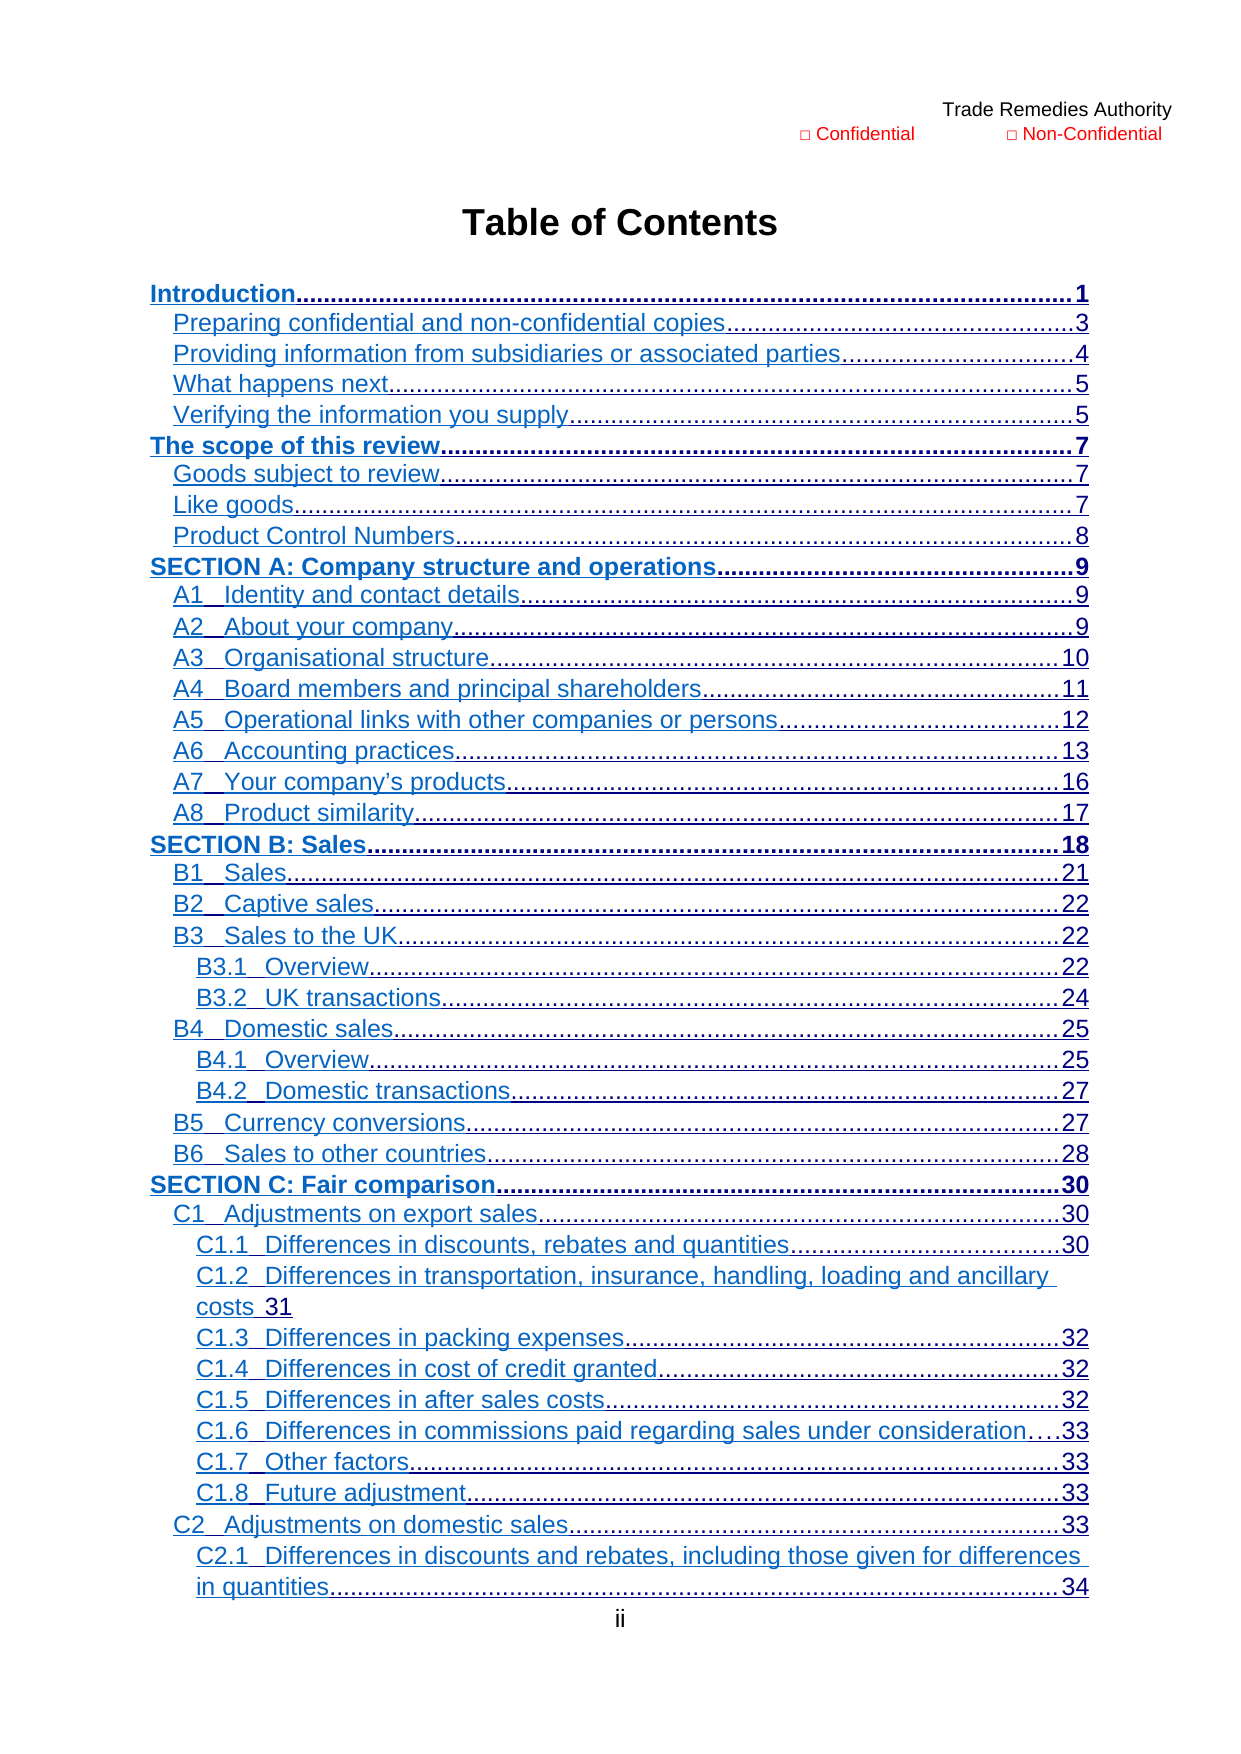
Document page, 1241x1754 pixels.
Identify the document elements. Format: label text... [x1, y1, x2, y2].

text What happens next 5 [173, 369, 1090, 398]
text Providing information from subsidiaries or associated parties 4 [173, 338, 1090, 367]
text B3 Sales to the UK 22 [173, 921, 1090, 950]
text C2.1 Differences in discounts and rebates, including those given for differences in quantities 34 [196, 1541, 1090, 1601]
text Verifying the information you supply 5 [173, 400, 1090, 429]
text A3 Organisational structure 10 [173, 643, 1090, 672]
text The scope of this review 7 [150, 431, 1090, 459]
text C1.4 Differences in cost of credit granted 32 [196, 1354, 1090, 1383]
text A6 Accounting practices 13 [173, 736, 1090, 765]
text Like goods 7 [173, 490, 1090, 519]
text B3.2 UK transactions 24 [196, 983, 1090, 1012]
text SECTION C: Fair comparison 30 [150, 1170, 1090, 1198]
text A7 Your company’s products 16 [173, 767, 1090, 796]
text C2 Adjustments on domestic sales 33 [173, 1509, 1090, 1539]
text C1 Adjustments on export sales 30 [173, 1198, 1090, 1228]
text B5 Currency conversions 27 [173, 1107, 1090, 1137]
text C1.2 Differences in transportation, insurance, handling, loading and ancillary costs 31 [196, 1261, 1090, 1321]
text A5 Operational links with other companies or persons 12 [173, 705, 1090, 734]
text B3.1 Overview 22 [196, 952, 1090, 981]
text Preparing confidential and non-confidential copies 3 [173, 308, 1090, 337]
text Product Control Numbers 8 [173, 521, 1090, 550]
text B4.2 Domestic transactions 27 [196, 1076, 1090, 1106]
text C1.1 Differences in discounts, rebates and quantities 30 [196, 1230, 1090, 1259]
text C1.8 Future adjustment 33 [196, 1478, 1090, 1508]
text C1.3 Differences in packing expenses 32 [196, 1323, 1090, 1352]
text B4 Domestic sales 25 [173, 1014, 1090, 1043]
text B6 Sales to other countries 28 [173, 1139, 1090, 1168]
subtitle Table of Contents [150, 200, 1090, 243]
text B4.1 Overview 25 [196, 1045, 1090, 1074]
text SECTION B: Sales 18 [150, 829, 1090, 858]
text C1.7 Other factors 33 [196, 1447, 1090, 1476]
text B2 Captive sales 22 [173, 889, 1090, 919]
text A8 Product similarity 17 [173, 798, 1090, 828]
text Goods subject to review 7 [173, 459, 1090, 488]
text Introduction 1 [150, 279, 1090, 308]
text A4 Board members and principal shareholders 11 [173, 674, 1090, 703]
text B1 Sales 21 [173, 858, 1090, 887]
text A1 Identity and contact details 9 [173, 580, 1090, 609]
text C1.6 Differences in commissions paid regarding sales under consideration 33 [196, 1416, 1090, 1445]
text A2 About your company 9 [173, 612, 1090, 641]
text SECTION A: Company structure and operations 9 [150, 552, 1090, 580]
text C1.5 Differences in after sales costs 32 [196, 1385, 1090, 1414]
